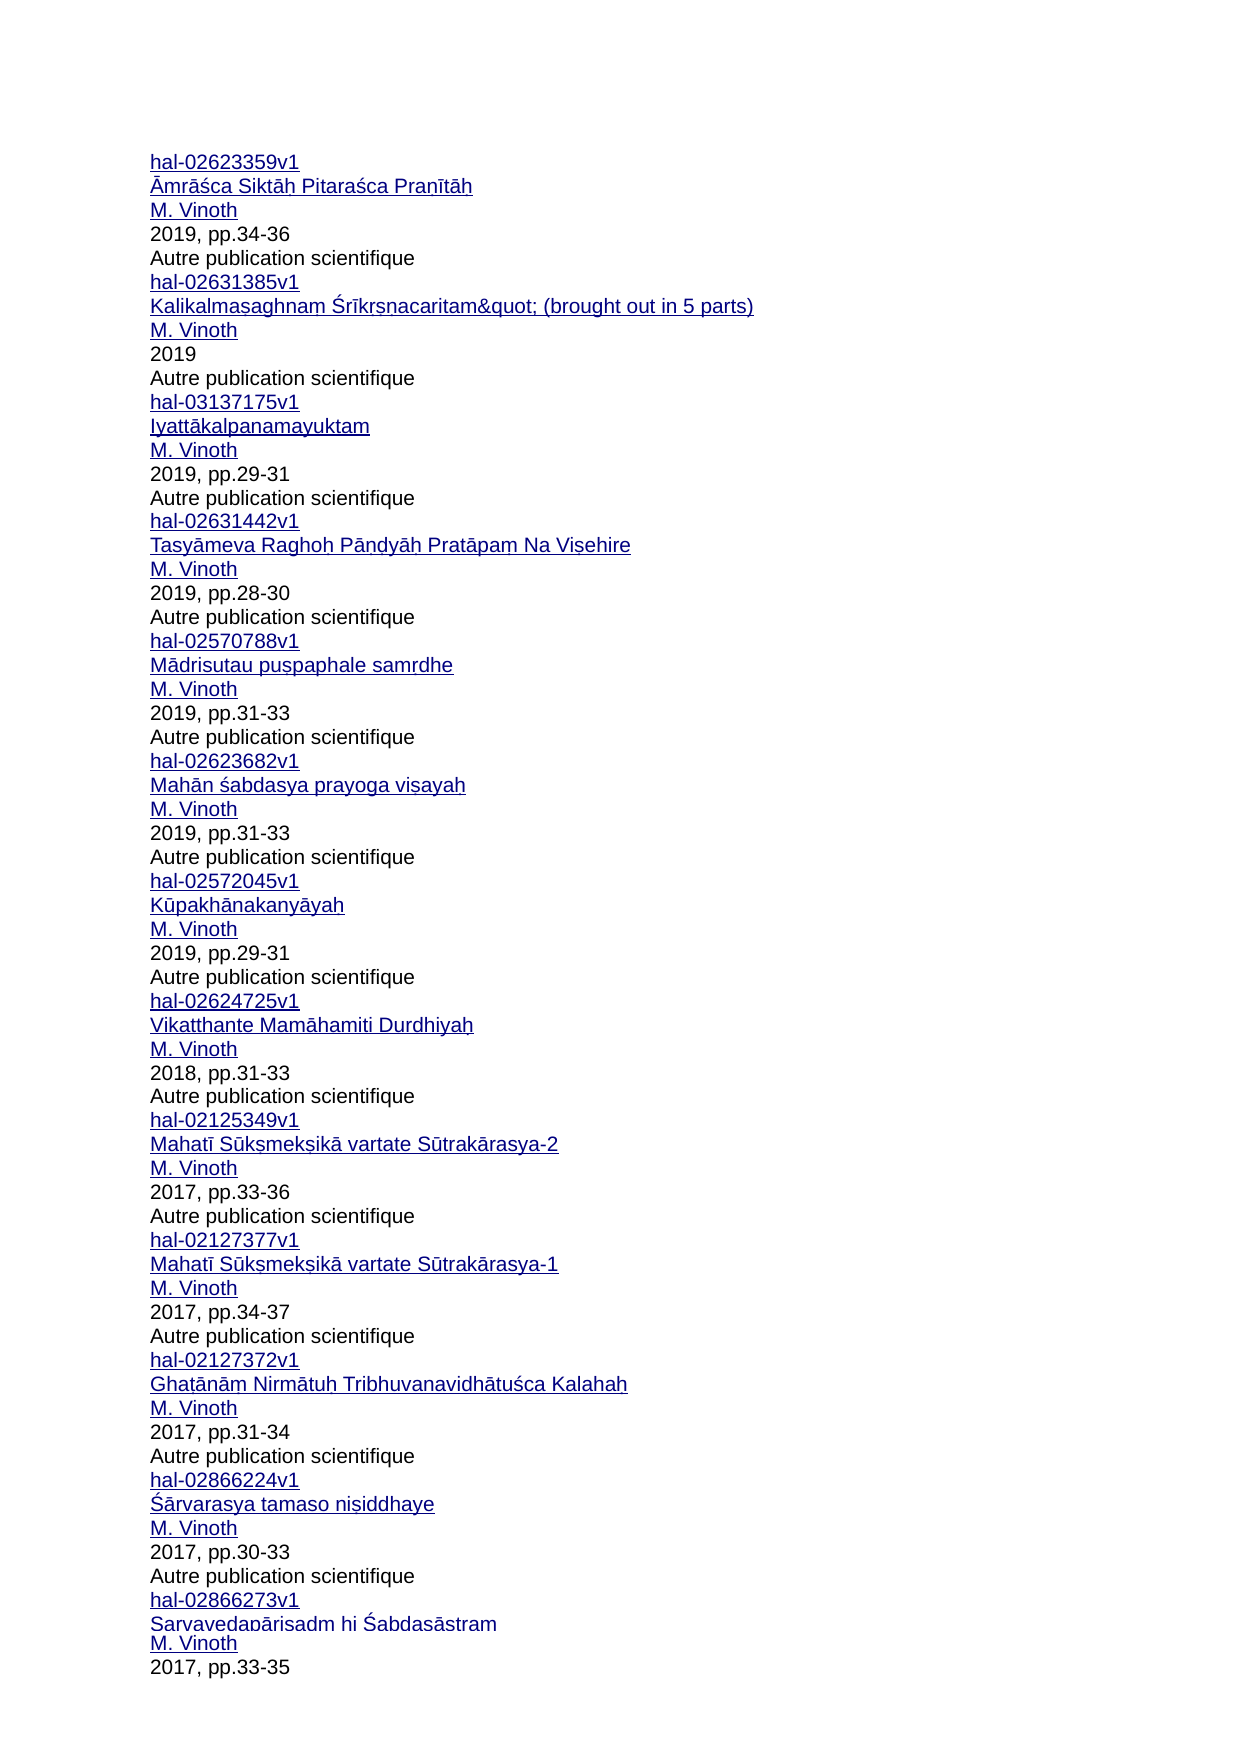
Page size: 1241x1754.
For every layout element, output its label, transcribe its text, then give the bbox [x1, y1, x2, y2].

table_cell Āmrāśca Siktāḥ Pitaraśca Praṇītāḥ M. Vinoth 2019, pp.34-36 Autre publication scientifique hal-02631385v1 [150, 174, 1090, 294]
table_cell Kalikalmaṣaghnaṃ Śrīkṛṣṇacaritam&quot; (brought out in 5 parts) M. Vinoth 2019 Autre publication scientifique hal-03137175v1 [150, 294, 1090, 413]
table_cell Tasyāmeva Raghoḥ Pāṇḍyāḥ Pratāpaṃ Na Viṣehire M. Vinoth 2019, pp.28-30 Autre publication scientifique hal-02570788v1 [150, 533, 1090, 653]
table_cell hal-02623359v1 [150, 150, 1090, 174]
table_cell Kūpakhānakanyāyaḥ M. Vinoth 2019, pp.29-31 Autre publication scientifique hal-02624725v1 [150, 893, 1090, 1012]
table_cell Sarvavedapāriṣadm hi Śabdasāstram M. Vinoth 2017, pp.33-35 [150, 1611, 1090, 1679]
table_cell Mādrisutau puṣpaphale samṛdhe M. Vinoth 2019, pp.31-33 Autre publication scientifique hal-02623682v1 [150, 653, 1090, 773]
table_cell Mahatī Sūkṣmekṣikā vartate Sūtrakārasya-1 M. Vinoth 2017, pp.34-37 Autre publication scientifique hal-02127372v1 [150, 1252, 1090, 1372]
table_cell Iyattākalpanamayuktam M. Vinoth 2019, pp.29-31 Autre publication scientifique hal-02631442v1 [150, 414, 1090, 533]
table_cell Mahān śabdasya prayoga viṣayaḥ M. Vinoth 2019, pp.31-33 Autre publication scientifique hal-02572045v1 [150, 773, 1090, 893]
table_cell Ghaṭānāṃ Nirmātuḥ Tribhuvanavidhātuśca Kalahaḥ M. Vinoth 2017, pp.31-34 Autre publication scientifique hal-02866224v1 [150, 1372, 1090, 1492]
table_cell Śārvarasya tamaso niṣiddhaye M. Vinoth 2017, pp.30-33 Autre publication scientifique hal-02866273v1 [150, 1492, 1090, 1611]
table_cell Vikatthante Mamāhamiti Durdhiyaḥ M. Vinoth 2018, pp.31-33 Autre publication scientifique hal-02125349v1 [150, 1013, 1090, 1132]
table_cell Mahatī Sūkṣmekṣikā vartate Sūtrakārasya-2 M. Vinoth 2017, pp.33-36 Autre publication scientifique hal-02127377v1 [150, 1132, 1090, 1252]
